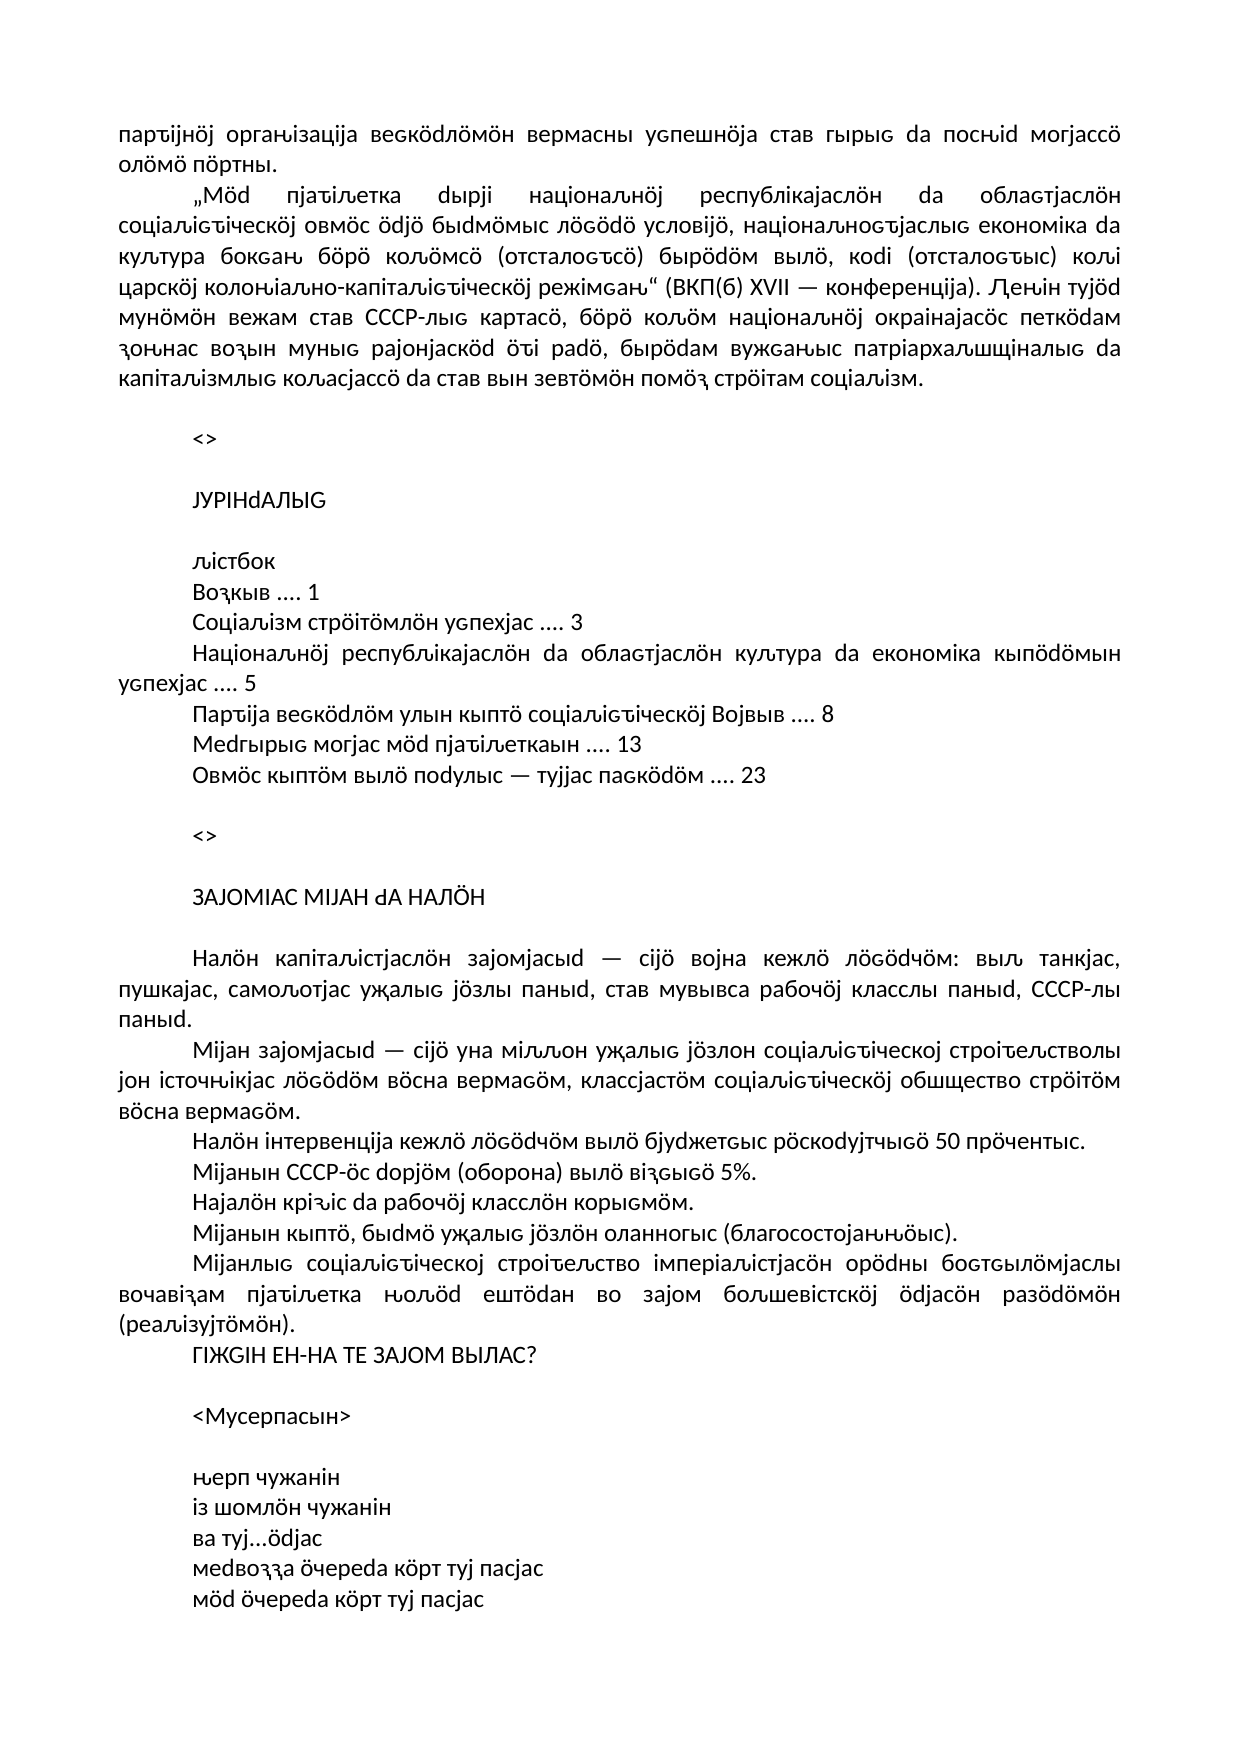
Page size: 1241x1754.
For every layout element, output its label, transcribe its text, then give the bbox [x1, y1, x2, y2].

text ГІЖԌІН ЕН-НА ТЕ ЗАЈОМ ВЫЛАС? [118, 1339, 1122, 1369]
text ва туј...ӧԁјас [118, 1522, 1122, 1553]
text Парԏіја веԍкӧԁлӧм улын кыптӧ соціаԉіԍԏіческӧј Војвыв .... 8 [118, 698, 1122, 728]
text із шомлӧн чужанін [118, 1492, 1122, 1522]
text Націонаԉнӧј респубԉікајаслӧн ԁа облаԍтјаслӧн куԉтура ԁа економіка кыпӧԁӧмын уԍпехјас .... 5 [118, 637, 1122, 698]
text ЈУРІНԁАЛЫԌ [118, 484, 1122, 515]
text Міјанын кыптӧ, быԁмӧ уҗалыԍ јӧзлӧн оланногыс (благосостојаԋԋӧыс). [118, 1217, 1122, 1247]
text мӧԁ ӧчереԁа кӧрт туј пасјас [118, 1583, 1122, 1614]
text <Мусерпасын> [118, 1400, 1122, 1431]
text Налӧн капітаԉістјаслӧн зајомјасыԁ — сіјӧ војна кежлӧ лӧԍӧԁчӧм: выԉ танкјас, пушкајас, самоԉотјас уҗалыԍ јӧзлы паныԁ, став мувывса рабочӧј класслы паныԁ, СССР-лы паныԁ. [118, 942, 1122, 1034]
text Меԁгырыԍ могјас мӧԁ пјаԏіԉеткаын .... 13 [118, 728, 1122, 759]
text Соціаԉізм стрӧітӧмлӧн уԍпехјас .... 3 [118, 606, 1122, 637]
text Міјан зајомјасыԁ — сіјӧ уна міԉԉон уҗалыԍ јӧзлон соціаԉіԍԏіческој строіԏеԉстволы јон істочԋікјас лӧԍӧԁӧм вӧсна вермаԍӧм, классјастӧм соціаԉіԍԏіческӧј обшщество стрӧітӧм вӧсна вермаԍӧм. [118, 1034, 1122, 1125]
text парԏіјнӧј оргаԋізаціја веԍкӧԁлӧмӧн вермасны уԍпешнӧја став гырыԍ ԁа посԋіԁ могјассӧ олӧмӧ пӧртны. [118, 118, 1122, 179]
text ЗАЈОМІАС МІЈАН ԀА НАЛӦН [118, 881, 1122, 912]
text Міјанлыԍ соціаԉіԍԏіческој строіԏеԉство імперіаԉістјасӧн орӧԁны боԍтԍылӧмјаслы вочавіԇам пјаԏіԉетка ԋоԉӧԁ ештӧԁан во зајом боԉшевістскӧј ӧԁјасӧн разӧԁӧмӧн (реаԉізујтӧмӧн). [118, 1247, 1122, 1339]
text меԁвоԇԇа ӧчереԁа кӧрт туј пасјас [118, 1553, 1122, 1583]
text Најалӧн кріԅіс ԁа рабочӧј класслӧн корыԍмӧм. [118, 1186, 1122, 1217]
text „Мӧԁ пјаԏіԉетка ԁырјі націонаԉнӧј республікајаслӧн ԁа облаԍтјаслӧн соціаԉіԍԏіческӧј овмӧс ӧԁјӧ быԁмӧмыс лӧԍӧԁӧ условіјӧ, націонаԉноԍԏјаслыԍ економіка ԁа куԉтура бокԍаԋ бӧрӧ коԉӧмсӧ (отсталоԍԏсӧ) бырӧԁӧм вылӧ, коԁі (отсталоԍԏыс) коԉі царскӧј колоԋіаԉно-капітаԉіԍԏіческӧј режімԍаԋ“ (ВКП(б) XVII — конференціја). Ԉеԋін тујӧԁ мунӧмӧн вежам став СССР-лыԍ картасӧ, бӧрӧ коԉӧм націонаԉнӧј окраінајасӧс петкӧԁам ԇоԋнас воԇын муныԍ рајонјаскӧԁ ӧԏі раԁӧ, бырӧԁам вужԍаԋыс патріархаԉшщіналыԍ ԁа капітаԉізмлыԍ коԉасјассӧ ԁа став вын зевтӧмӧн помӧԇ стрӧітам соціаԉізм. [118, 179, 1122, 393]
text Налӧн інтервенціја кежлӧ лӧԍӧԁчӧм вылӧ бјуԁжетԍыс рӧскоԁујтчыԍӧ 50 прӧчентыс. [118, 1125, 1122, 1156]
text Овмӧс кыптӧм вылӧ поԁулыс — тујјас паԍкӧԁӧм .... 23 [118, 759, 1122, 789]
text <> [118, 820, 1122, 851]
text ԋерп чужанін [118, 1461, 1122, 1492]
text <> [118, 423, 1122, 454]
text Міјанын СССР-ӧс ԁорјӧм (оборона) вылӧ віԇԍыԍӧ 5%. [118, 1156, 1122, 1186]
text ԉістбок [118, 545, 1122, 576]
text Воԇкыв .... 1 [118, 576, 1122, 606]
